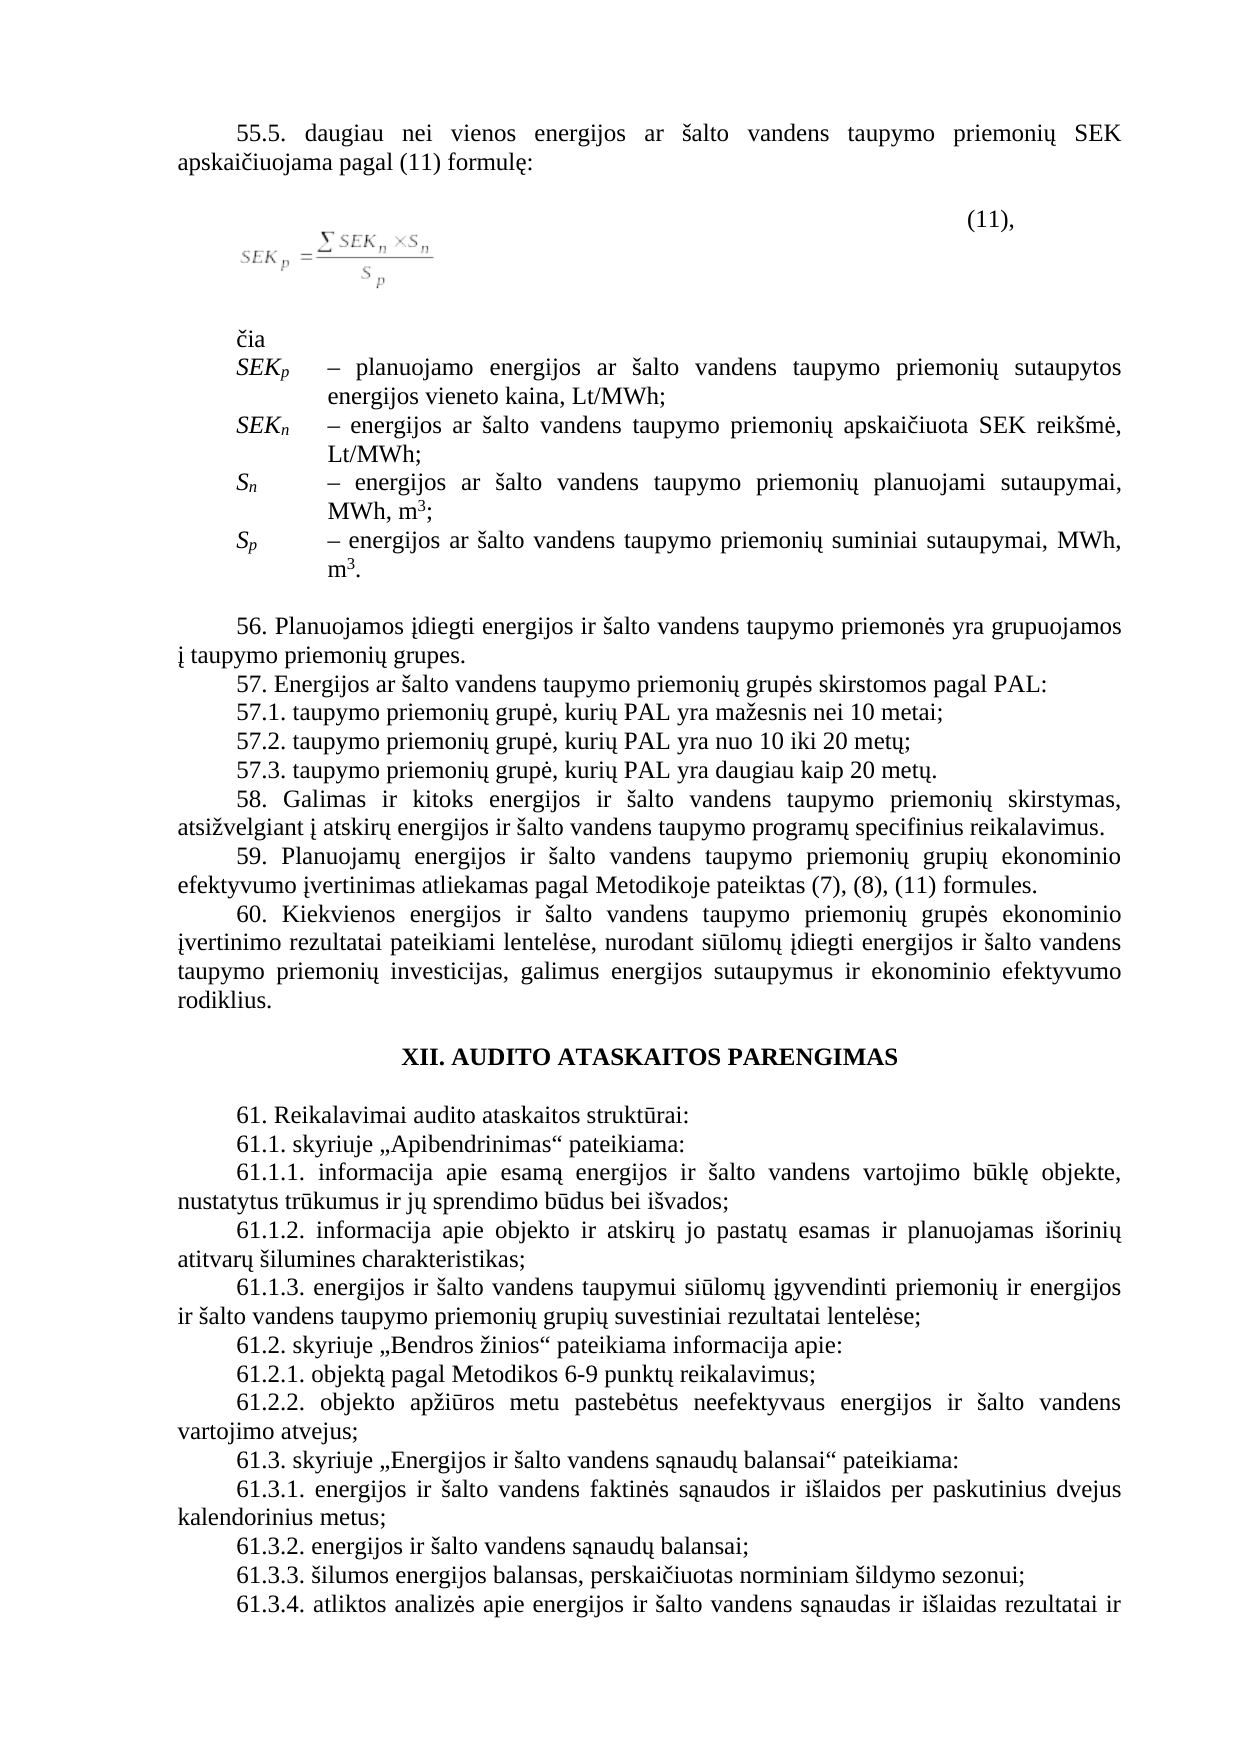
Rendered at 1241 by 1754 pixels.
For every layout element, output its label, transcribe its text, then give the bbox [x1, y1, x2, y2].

text 61.1. skyriuje „Apibendrinimas“ pateikiama: [177, 1129, 1122, 1157]
text 61.3.2. energijos ir šalto vandens sąnaudų balansai; [177, 1531, 1122, 1560]
text 57.1. taupymo priemonių grupė, kurių PAL yra mažesnis nei 10 metai; [177, 697, 1122, 726]
text 57.3. taupymo priemonių grupė, kurių PAL yra daugiau kaip 20 metų. [177, 755, 1122, 784]
text 61.3.1. energijos ir šalto vandens faktinės sąnaudos ir išlaidos per paskutinius dvejus kalendorinius metus; [177, 1474, 1122, 1531]
text 59. Planuojamų energijos ir šalto vandens taupymo priemonių grupių ekonominio efektyvumo įvertinimas atliekamas pagal Metodikoje pateiktas (7), (8), (11) formules. [177, 841, 1122, 899]
text čia [177, 324, 1122, 352]
text 61.2.1. objektą pagal Metodikos 6-9 punktų reikalavimus; [177, 1359, 1122, 1387]
text 55.5. daugiau nei vienos energijos ar šalto vandens taupymo priemonių SEK apskaičiuojama pagal (11) formulę: [177, 118, 1122, 176]
text 61.1.3. energijos ir šalto vandens taupymui siūlomų įgyvendinti priemonių ir energijos ir šalto vandens taupymo priemonių grupių suvestiniai rezultatai lentelėse; [177, 1272, 1122, 1330]
text 58. Galimas ir kitoks energijos ir šalto vandens taupymo priemonių skirstymas, atsižvelgiant į atskirų energijos ir šalto vandens taupymo programų specifinius reikalavimus. [177, 784, 1122, 841]
text SEKp – planuojamo energijos ar šalto vandens taupymo priemonių sutaupytos energijos vieneto kaina, Lt/MWh; [236, 352, 1122, 410]
text SEKp = (SUM [SEKn x Sn]) / Sp (11), [177, 204, 1122, 295]
text 61.3. skyriuje „Energijos ir šalto vandens sąnaudų balansai“ pateikiama: [177, 1445, 1122, 1474]
text 61.1.2. informacija apie objekto ir atskirų jo pastatų esamas ir planuojamas išorinių atitvarų šilumines charakteristikas; [177, 1215, 1122, 1272]
text 61.3.3. šilumos energijos balansas, perskaičiuotas norminiam šildymo sezonui; [177, 1560, 1122, 1589]
text 61. Reikalavimai audito ataskaitos struktūrai: [177, 1100, 1122, 1129]
text Sp – energijos ar šalto vandens taupymo priemonių suminiai sutaupymai, MWh, m3. [236, 525, 1122, 582]
text 56. Planuojamos įdiegti energijos ir šalto vandens taupymo priemonės yra grupuojamos į taupymo priemonių grupes. [177, 611, 1122, 669]
text SEKn – energijos ar šalto vandens taupymo priemonių apskaičiuota SEK reikšmė, Lt/MWh; [236, 410, 1122, 467]
text 57. Energijos ar šalto vandens taupymo priemonių grupės skirstomos pagal PAL: [177, 669, 1122, 697]
text XII. AUDITO ATASKAITOS PARENGIMAS [177, 1042, 1122, 1071]
text 61.2. skyriuje „Bendros žinios“ pateikiama informacija apie: [177, 1330, 1122, 1359]
text Sn – energijos ar šalto vandens taupymo priemonių planuojami sutaupymai, MWh, m3; [236, 467, 1122, 525]
text 61.3.4. atliktos analizės apie energijos ir šalto vandens sąnaudas ir išlaidas rezultatai ir [177, 1589, 1122, 1617]
text 60. Kiekvienos energijos ir šalto vandens taupymo priemonių grupės ekonominio įvertinimo rezultatai pateikiami lentelėse, nurodant siūlomų įdiegti energijos ir šalto vandens taupymo priemonių investicijas, galimus energijos sutaupymus ir ekonominio efektyvumo rodiklius. [177, 899, 1122, 1014]
text 61.2.2. objekto apžiūros metu pastebėtus neefektyvaus energijos ir šalto vandens vartojimo atvejus; [177, 1387, 1122, 1445]
text 57.2. taupymo priemonių grupė, kurių PAL yra nuo 10 iki 20 metų; [177, 726, 1122, 755]
text 61.1.1. informacija apie esamą energijos ir šalto vandens vartojimo būklę objekte, nustatytus trūkumus ir jų sprendimo būdus bei išvados; [177, 1157, 1122, 1215]
